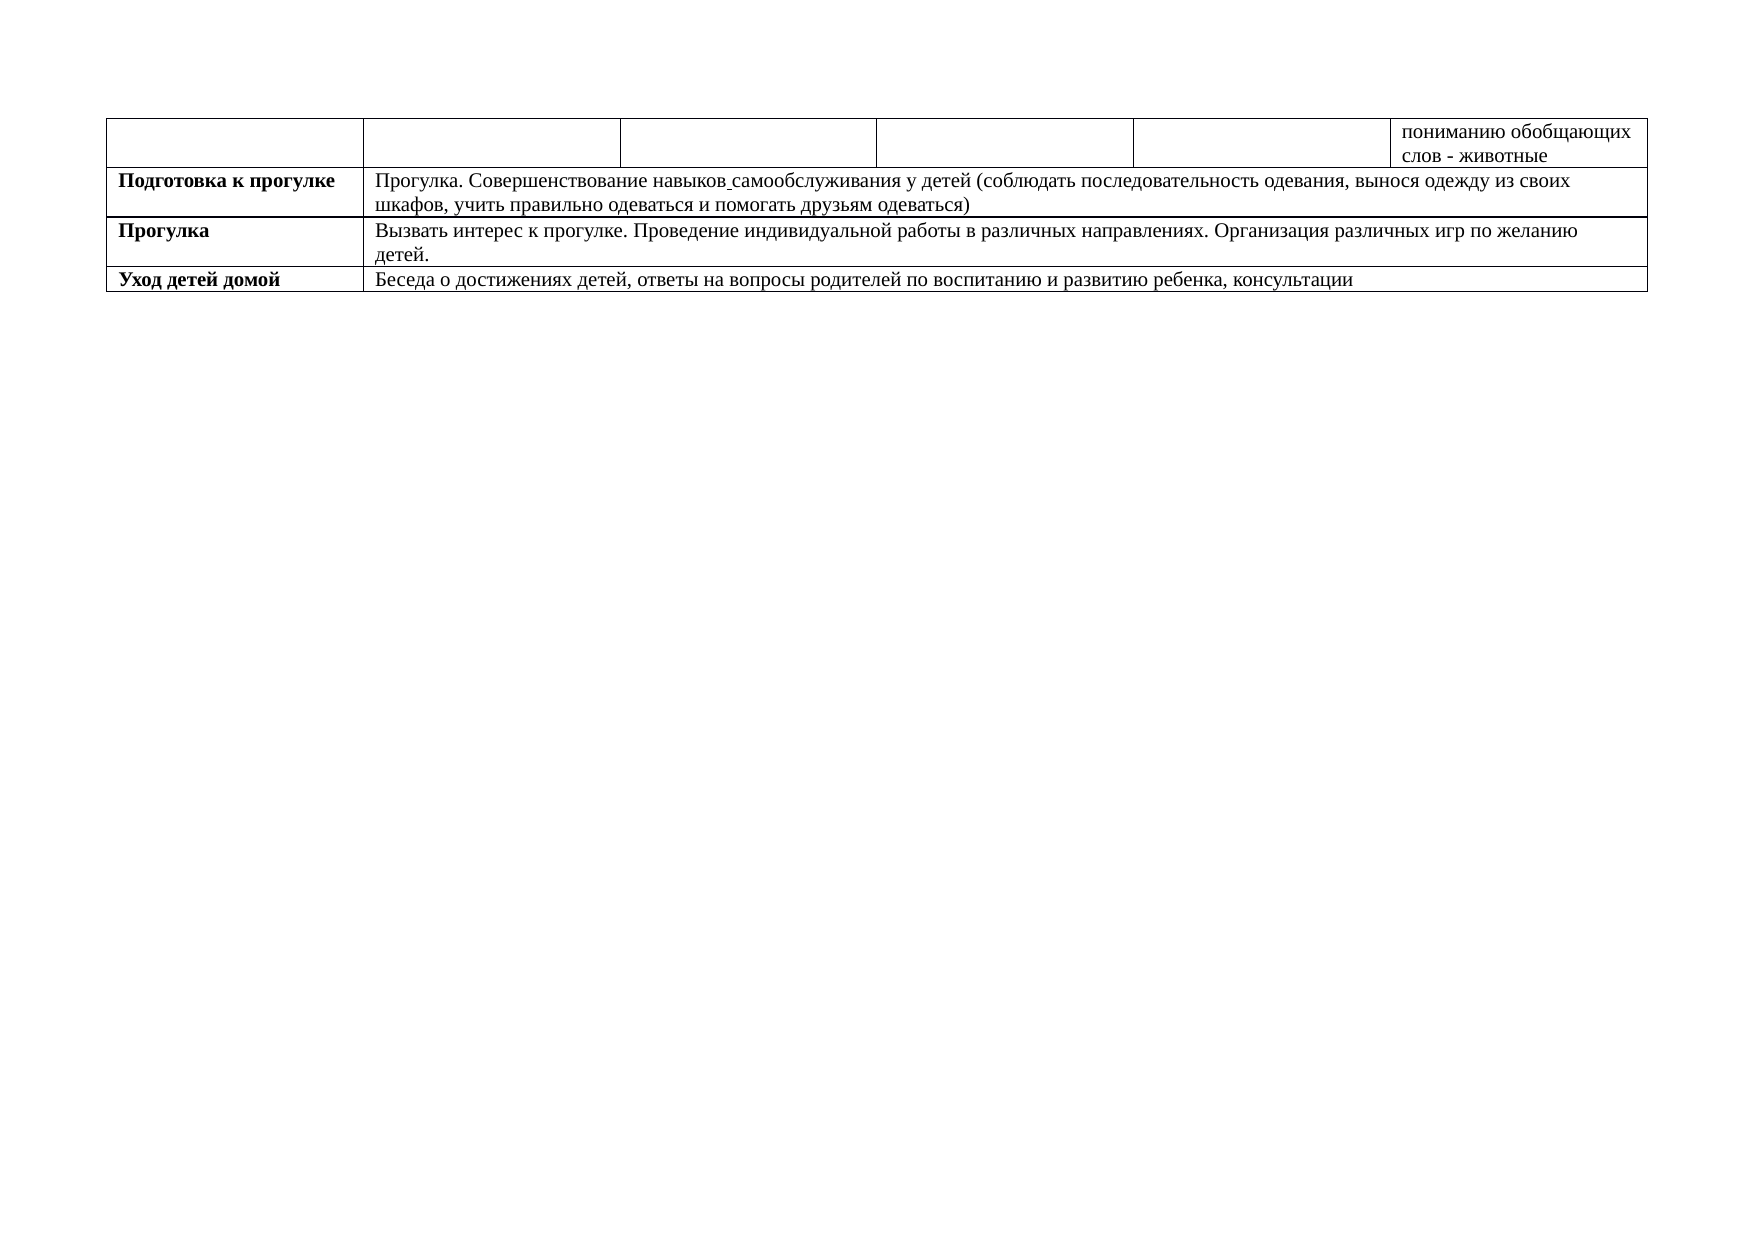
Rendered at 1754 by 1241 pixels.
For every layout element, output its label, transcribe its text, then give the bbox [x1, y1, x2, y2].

table_cell [621, 119, 876, 167]
table_cell Прогулка [107, 218, 363, 266]
table_cell [877, 119, 1133, 167]
table_cell [107, 119, 363, 167]
table_cell Подготовка к прогулке [107, 168, 363, 216]
table_cell Беседа о достижениях детей, ответы на вопросы родителей по воспитанию и развитию ребенка, консультации [364, 267, 1647, 291]
table_cell Уход детей домой [107, 267, 363, 291]
table_cell [1134, 119, 1390, 167]
table_cell пониманию обобщающих слов - животные [1391, 119, 1647, 167]
table_cell Прогулка. Совершенствование навыков самообслуживания у детей (соблюдать последовательность одевания, вынося одежду из своих шкафов, учить правильно одеваться и помогать друзьям одеваться) [364, 168, 1647, 216]
table_cell Вызвать интерес к прогулке. Проведение индивидуальной работы в различных направлениях. Организация различных игр по желанию детей. [364, 218, 1647, 266]
table_cell [364, 119, 620, 167]
